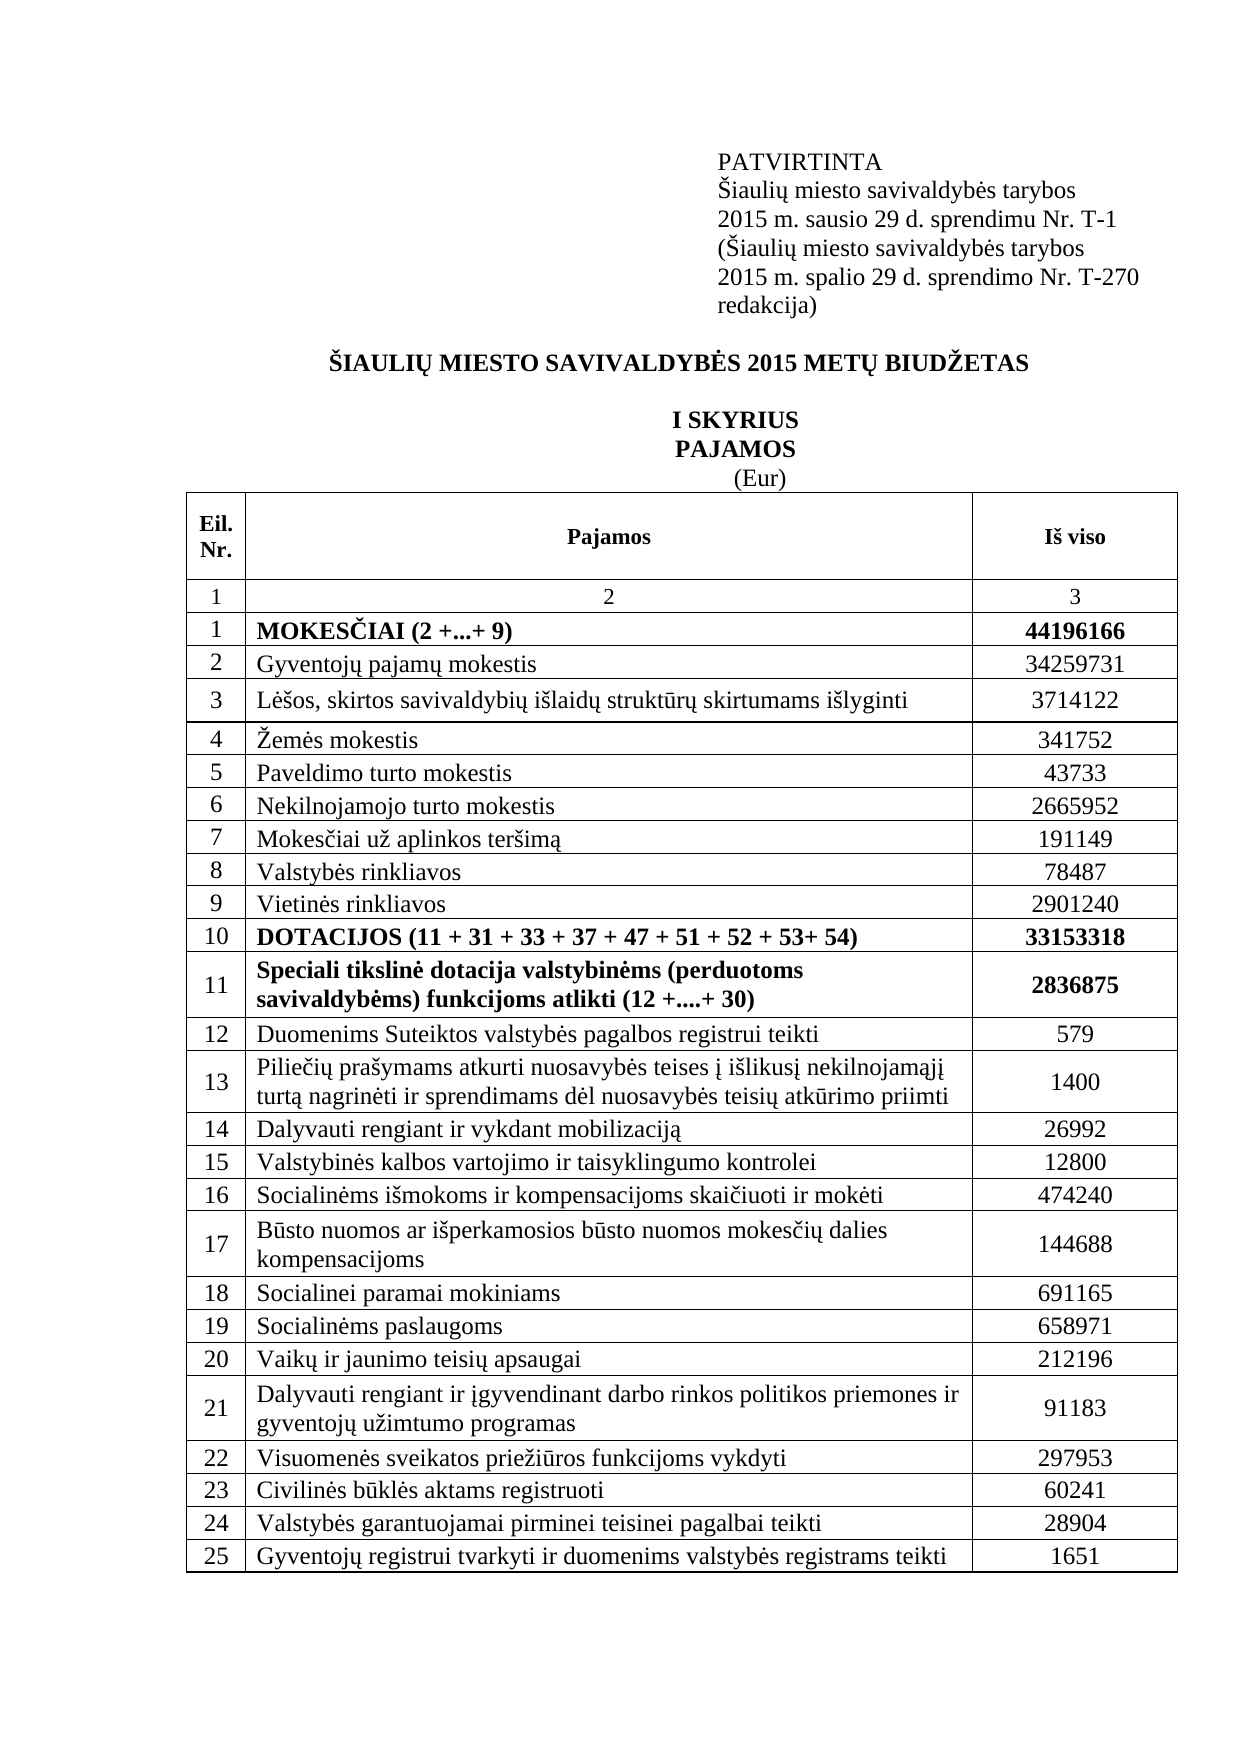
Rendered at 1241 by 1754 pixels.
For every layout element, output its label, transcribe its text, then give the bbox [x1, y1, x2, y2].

table_cell 2901240 [973, 886, 1177, 918]
table_cell Vietinės rinkliavos [246, 886, 972, 918]
table_cell 4 [187, 723, 245, 754]
table_cell 579 [973, 1018, 1177, 1049]
table_cell 7 [187, 821, 245, 853]
table_cell 21 [187, 1376, 245, 1440]
table_cell 191149 [973, 821, 1177, 853]
table_cell 19 [187, 1310, 245, 1342]
table_cell 28904 [973, 1507, 1177, 1538]
table_cell DOTACIJOS (11 + 31 + 33 + 37 + 47 + 51 + 52 + 53+ 54) [246, 919, 972, 951]
table_cell 14 [187, 1113, 245, 1145]
table_cell 13 [187, 1051, 245, 1112]
table_cell Vaikų ir jaunimo teisių apsaugai [246, 1343, 972, 1374]
table_cell 3 [187, 679, 245, 721]
table_header Pajamos [246, 493, 972, 579]
table_cell 78487 [973, 854, 1177, 885]
table_cell 20 [187, 1343, 245, 1374]
table_cell 12800 [973, 1146, 1177, 1178]
table_cell 11 [187, 952, 245, 1017]
table_cell 3 [973, 580, 1177, 612]
table_cell 8 [187, 854, 245, 885]
table_cell 10 [187, 919, 245, 951]
table_cell 212196 [973, 1343, 1177, 1374]
table_cell 91183 [973, 1376, 1177, 1440]
table_cell 1651 [973, 1540, 1177, 1571]
table_cell 297953 [973, 1441, 1177, 1473]
table_cell 6 [187, 788, 245, 820]
table_cell 2 [246, 580, 972, 612]
table_cell 34259731 [973, 646, 1177, 678]
table_cell 23 [187, 1474, 245, 1506]
table_cell 26992 [973, 1113, 1177, 1145]
table_cell 25 [187, 1540, 245, 1571]
table_cell Socialinėms paslaugoms [246, 1310, 972, 1342]
text ŠIAULIŲ MIESTO SAVIVALDYBĖS 2015 METŲ BIUDŽETAS [177, 348, 1181, 377]
table_cell 33153318 [973, 919, 1177, 951]
table_cell Duomenims Suteiktos valstybės pagalbos registrui teikti [246, 1018, 972, 1049]
table_cell Gyventojų pajamų mokestis [246, 646, 972, 678]
table_cell Paveldimo turto mokestis [246, 755, 972, 787]
table_cell 1 [187, 580, 245, 612]
table_cell 2 [187, 646, 245, 678]
table_cell 44196166 [973, 613, 1177, 645]
text I SKYRIUS [290, 406, 1181, 434]
table_cell 17 [187, 1211, 245, 1276]
table_cell 5 [187, 755, 245, 787]
table_cell 12 [187, 1018, 245, 1049]
table_cell 341752 [973, 723, 1177, 754]
table_cell 15 [187, 1146, 245, 1178]
text (Eur) [177, 463, 1181, 492]
table_cell Speciali tikslinė dotacija valstybinėms (perduotoms savivaldybėms) funkcijoms atlikti (12 +....+ 30) [246, 952, 972, 1017]
table_cell MOKESČIAI (2 +...+ 9) [246, 613, 972, 645]
table_cell 18 [187, 1277, 245, 1309]
table_cell 60241 [973, 1474, 1177, 1506]
table_cell 24 [187, 1507, 245, 1538]
table_cell Piliečių prašymams atkurti nuosavybės teises į išlikusį nekilnojamąjį turtą nagrinėti ir sprendimams dėl nuosavybės teisių atkūrimo priimti [246, 1051, 972, 1112]
table_cell 43733 [973, 755, 1177, 787]
table_cell Gyventojų registrui tvarkyti ir duomenims valstybės registrams teikti [246, 1540, 972, 1571]
table_cell 16 [187, 1179, 245, 1210]
table_header Iš viso [973, 493, 1177, 579]
table_cell 9 [187, 886, 245, 918]
table_cell Lėšos, skirtos savivaldybių išlaidų struktūrų skirtumams išlyginti [246, 679, 972, 721]
table_cell 658971 [973, 1310, 1177, 1342]
table_cell Dalyvauti rengiant ir įgyvendinant darbo rinkos politikos priemones ir gyventojų užimtumo programas [246, 1376, 972, 1440]
table_cell 2665952 [973, 788, 1177, 820]
table_header Eil. Nr. [187, 493, 245, 579]
table_cell Socialinėms išmokoms ir kompensacijoms skaičiuoti ir mokėti [246, 1179, 972, 1210]
text Šiaulių miesto savivaldybės tarybos [582, 176, 1181, 204]
text 2015 m. spalio 29 d. sprendimo Nr. T-270 [582, 262, 1181, 291]
text (Šiaulių miesto savivaldybės tarybos [582, 233, 1181, 262]
table_cell Nekilnojamojo turto mokestis [246, 788, 972, 820]
table_cell Būsto nuomos ar išperkamosios būsto nuomos mokesčių dalies kompensacijoms [246, 1211, 972, 1276]
text PATVIRTINTA [582, 147, 1181, 176]
table_cell 3714122 [973, 679, 1177, 721]
table_cell 1 [187, 613, 245, 645]
table_cell Mokesčiai už aplinkos teršimą [246, 821, 972, 853]
table_cell 691165 [973, 1277, 1177, 1309]
text redakcija) [582, 291, 1181, 319]
table_cell Valstybės rinkliavos [246, 854, 972, 885]
table_cell 144688 [973, 1211, 1177, 1276]
table_cell Valstybinės kalbos vartojimo ir taisyklingumo kontrolei [246, 1146, 972, 1178]
table_cell Civilinės būklės aktams registruoti [246, 1474, 972, 1506]
text PAJAMOS [290, 434, 1181, 463]
table_cell Visuomenės sveikatos priežiūros funkcijoms vykdyti [246, 1441, 972, 1473]
table_cell 22 [187, 1441, 245, 1473]
table_cell Žemės mokestis [246, 723, 972, 754]
table_cell 2836875 [973, 952, 1177, 1017]
table_cell Dalyvauti rengiant ir vykdant mobilizaciją [246, 1113, 972, 1145]
text 2015 m. sausio 29 d. sprendimu Nr. T-1 [582, 204, 1181, 233]
table_cell 1400 [973, 1051, 1177, 1112]
table_cell Socialinei paramai mokiniams [246, 1277, 972, 1309]
table_cell Valstybės garantuojamai pirminei teisinei pagalbai teikti [246, 1507, 972, 1538]
table_cell 474240 [973, 1179, 1177, 1210]
